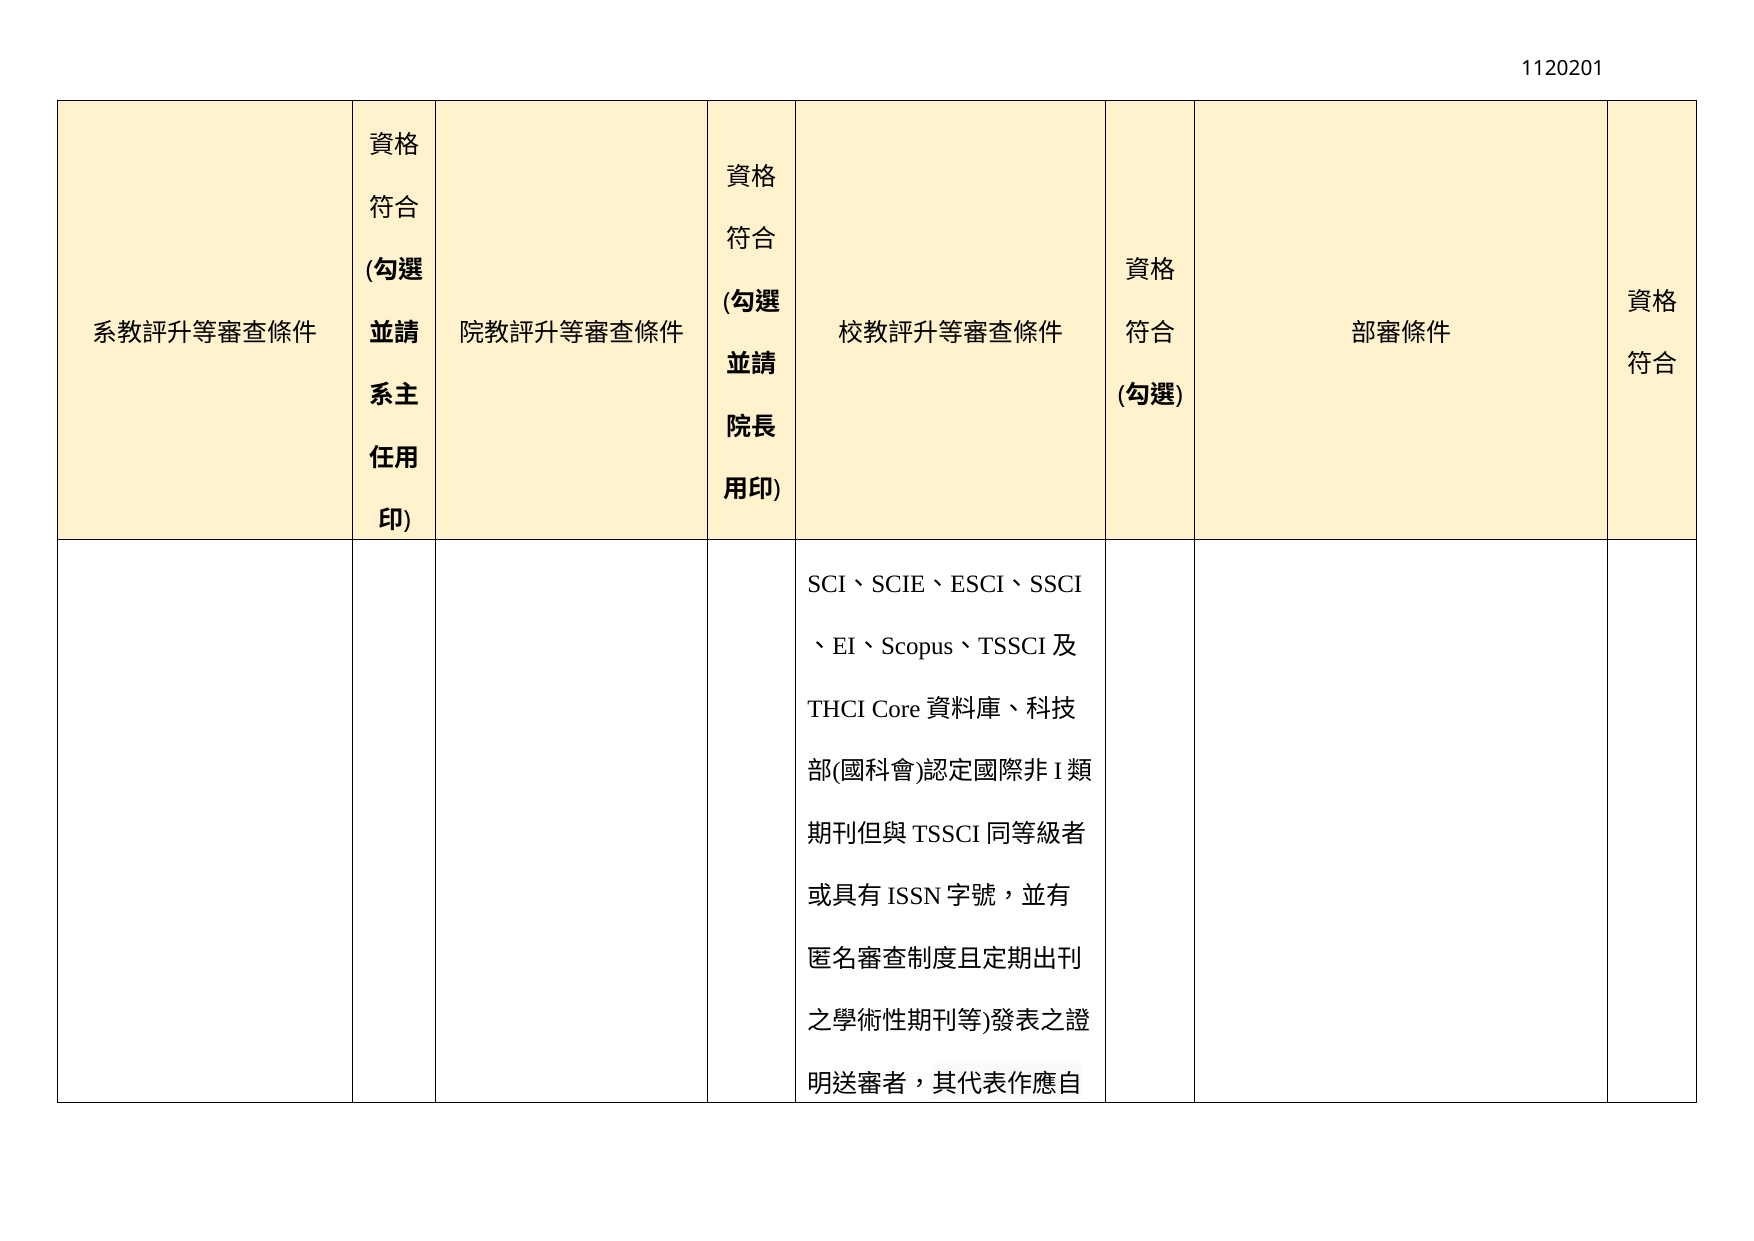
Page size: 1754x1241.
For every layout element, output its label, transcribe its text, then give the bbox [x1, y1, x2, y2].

table_header 校教評升等審查條件 [796, 101, 1105, 539]
table_header 資格 符合 [1608, 101, 1696, 539]
table_cell [708, 540, 795, 1102]
table_header 院教評升等審查條件 [436, 101, 707, 539]
table_header 資格 符合 (勾選並請 系主任用印) [353, 101, 435, 539]
table_cell [1608, 540, 1696, 1102]
table_cell [58, 540, 352, 1102]
table_cell SCI、SCIE、ESCI、SSCI、EI、Scopus、TSSCI 及THCI Core 資料庫、科技部(國科會)認定國際非I類期刊但與TSSCI 同等級者或具有ISSN字號，並有匿名審查制度且定期出刊之學術性期刊等)發表之證明送審者，其代表作應自 [796, 540, 1105, 1102]
table_header 部審條件 [1195, 101, 1607, 539]
table_header 資格 符合 (勾選並請院長用印) [708, 101, 795, 539]
table_header 系教評升等審查條件 [58, 101, 352, 539]
table_cell [1195, 540, 1607, 1102]
table_header 資格 符合(勾選) [1106, 101, 1194, 539]
table_cell [1106, 540, 1194, 1102]
table_cell [436, 540, 707, 1102]
table_cell [353, 540, 435, 1102]
